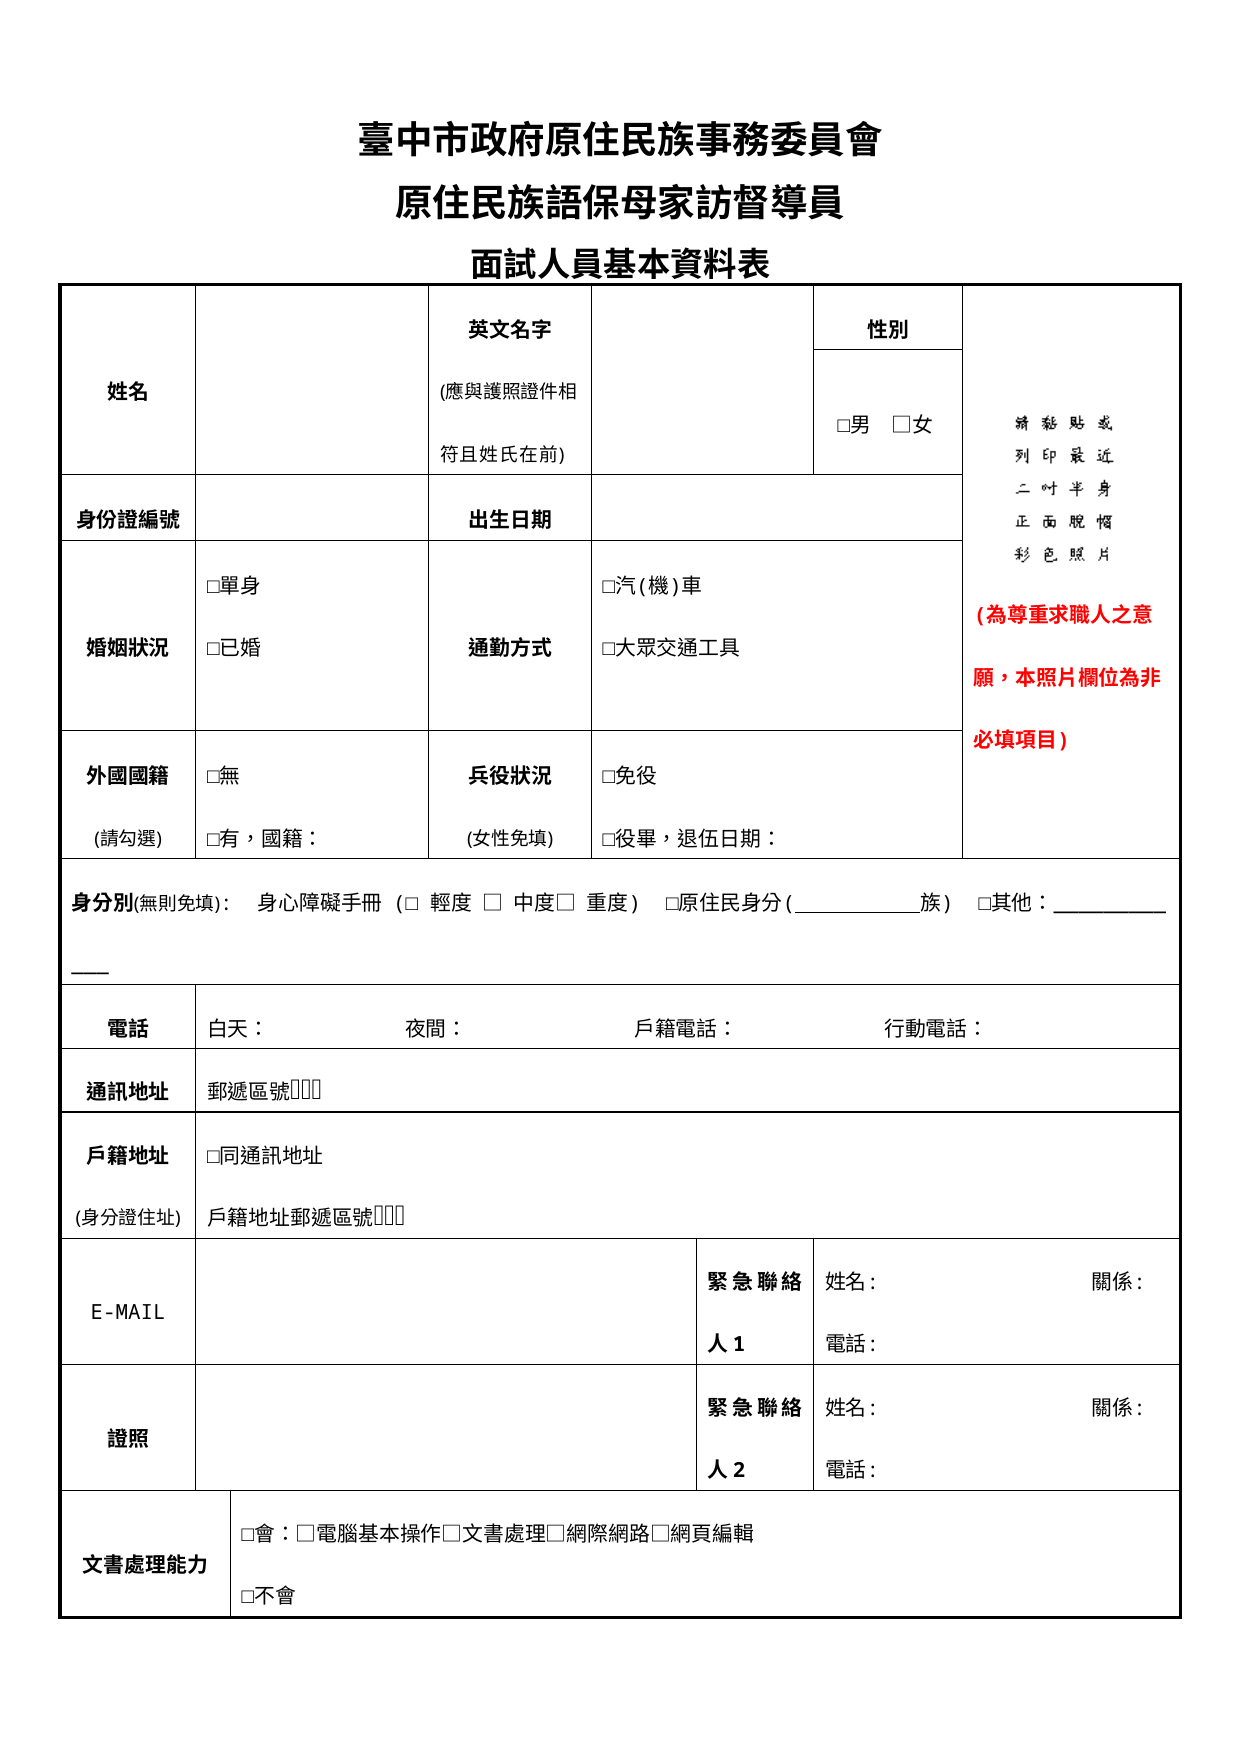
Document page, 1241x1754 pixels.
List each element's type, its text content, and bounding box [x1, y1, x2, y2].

table_cell □會：□電腦基本操作□文書處理□網際網路□網頁編輯 □不會 [231, 1491, 1179, 1616]
table_cell 外國國籍 (請勾選) [62, 731, 195, 858]
table_cell 婚姻狀況 [62, 541, 195, 730]
table_cell 出生日期 [429, 475, 591, 539]
table_cell 戶籍地址 (身分證住址) [62, 1113, 195, 1237]
table_cell 白天： 夜間： 戶籍電話： 行動電話： [196, 985, 1179, 1048]
table_header 姓名 [62, 286, 195, 474]
table_cell 通訊地址 [62, 1049, 195, 1111]
table_cell 電話 [62, 985, 195, 1048]
text 面試人員基本資料表 [83, 221, 1157, 283]
table_header (為尊重求職人之意願，本照片欄位為非必填項目) [963, 286, 1179, 858]
table_cell □免役 □役畢，退伍日期： [592, 731, 962, 858]
table_header [592, 286, 813, 474]
table_header [196, 286, 428, 474]
table_cell □汽(機)車 □大眾交通工具 [592, 541, 962, 730]
table_cell □無 □有，國籍： [196, 731, 428, 858]
table_cell [196, 1239, 696, 1363]
table_cell 兵役狀況 (女性免填) [429, 731, 591, 858]
table_cell □單身 □已婚 [196, 541, 428, 730]
table_cell 身份證編號 [62, 475, 195, 539]
table_cell 文書處理能力 [62, 1491, 230, 1616]
table_cell [592, 475, 962, 539]
table_cell 通勤方式 [429, 541, 591, 730]
text 原住民族語保母家訪督導員 [83, 158, 1157, 221]
text 臺中市政府原住民族事務委員會 [83, 96, 1157, 158]
table_cell □男 □女 [814, 350, 962, 474]
table_cell 緊急聯絡人2 [697, 1365, 813, 1489]
table_cell [196, 1365, 696, 1489]
table_cell 身分別(無則免填): 身心障礙手冊 (□ 輕度 □ 中度□ 重度) □原住民身分( 族) □其他：____________ [62, 859, 1179, 984]
table_header 英文名字 (應與護照證件相符且姓氏在前) [429, 286, 591, 474]
table_cell 姓名: 關係: 電話: [814, 1365, 1179, 1489]
table_cell 郵遞區號 [196, 1049, 1179, 1111]
table_header 性別 [814, 286, 962, 349]
table_cell 證照 [62, 1365, 195, 1489]
table_cell E-MAIL [62, 1239, 195, 1363]
table_cell □同通訊地址 戶籍地址郵遞區號 [196, 1113, 1179, 1237]
table_cell 緊急聯絡人1 [697, 1239, 813, 1363]
table_cell [196, 475, 428, 539]
table_cell 姓名: 關係: 電話: [814, 1239, 1179, 1363]
